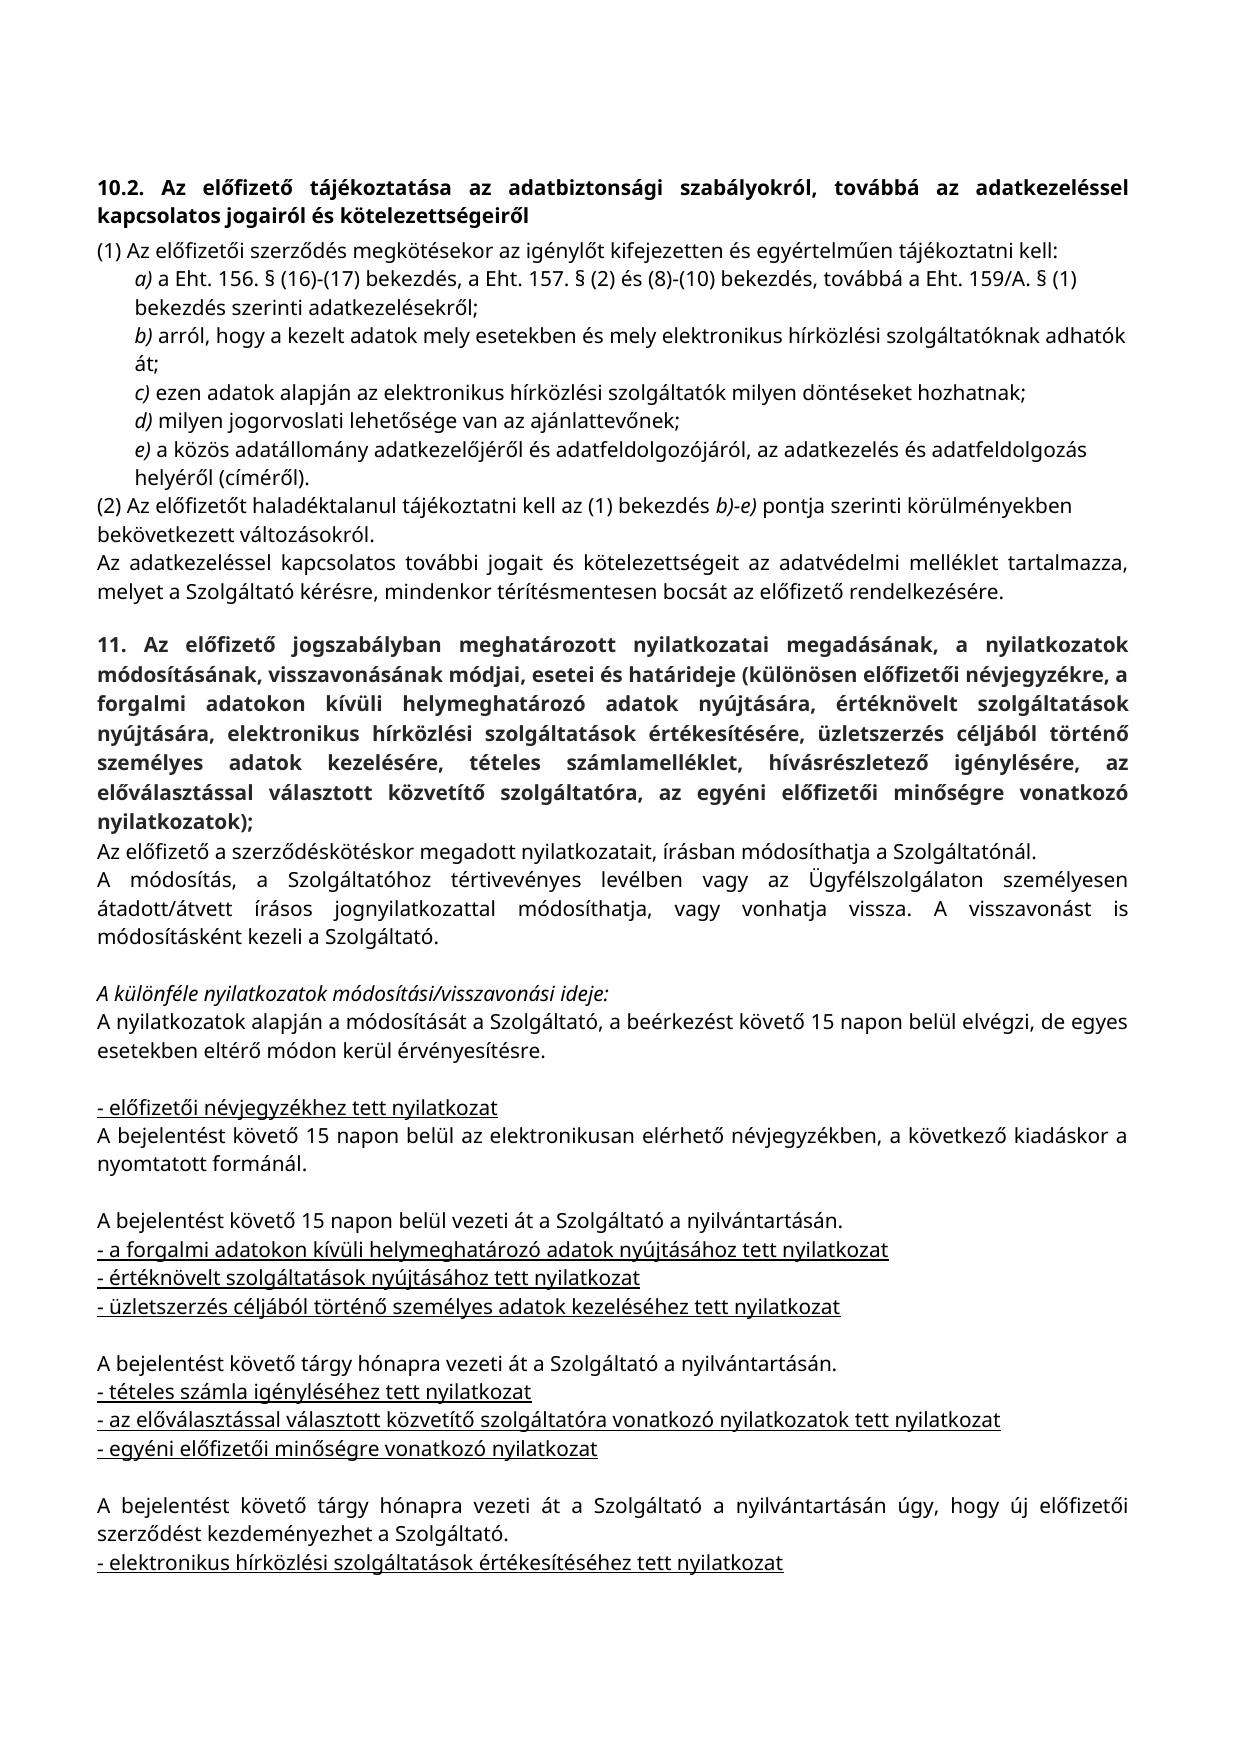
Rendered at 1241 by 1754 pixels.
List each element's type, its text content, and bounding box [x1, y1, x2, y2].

text (1) Az előfizetői szerződés megkötésekor az igénylőt kifejezetten és egyértelműen tájékoztatni kell: [97, 236, 1130, 264]
text A különféle nyilatkozatok módosítási/visszavonási ideje: [97, 979, 1130, 1007]
text Az előfizető a szerződéskötéskor megadott nyilatkozatait, írásban módosíthatja a Szolgáltatónál. [97, 837, 1130, 865]
text A bejelentést követő tárgy hónapra vezeti át a Szolgáltató a nyilvántartásán. [97, 1349, 1130, 1377]
text A bejelentést követő tárgy hónapra vezeti át a Szolgáltató a nyilvántartásán úgy, hogy új előfizetői szerződést kezdeményezhet a Szolgáltató. [97, 1491, 1130, 1548]
text - értéknövelt szolgáltatások nyújtásához tett nyilatkozat [97, 1263, 1130, 1292]
text b) arról, hogy a kezelt adatok mely esetekben és mely elektronikus hírközlési szolgáltatóknak adhatók át; [134, 321, 1130, 378]
text c) ezen adatok alapján az elektronikus hírközlési szolgáltatók milyen döntéseket hozhatnak; [134, 378, 1130, 406]
text - elektronikus hírközlési szolgáltatások értékesítéséhez tett nyilatkozat [97, 1548, 1130, 1576]
text A nyilatkozatok alapján a módosítását a Szolgáltató, a beérkezést követő 15 napon belül elvégzi, de egyes esetekben eltérő módon kerül érvényesítésre. [97, 1007, 1130, 1064]
text A bejelentést követő 15 napon belül vezeti át a Szolgáltató a nyilvántartásán. [97, 1206, 1130, 1235]
subtitle 11. Az előfizető jogszabályban meghatározott nyilatkozatai megadásának, a nyilatkozatok módosításának, visszavonásának módjai, esetei és határideje (különösen előfizetői névjegyzékre, a forgalmi adatokon kívüli helymeghatározó adatok nyújtására, értéknövelt szolgáltatások nyújtására, elektronikus hírközlési szolgáltatások értékesítésére, üzletszerzés céljából történő személyes adatok kezelésére, tételes számlamelléklet, hívásrészletező igénylésére, az előválasztással választott közvetítő szolgáltatóra, az egyéni előfizetői minőségre vonatkozó nyilatkozatok); [97, 630, 1130, 836]
text - üzletszerzés céljából történő személyes adatok kezeléséhez tett nyilatkozat [97, 1292, 1130, 1320]
text - tételes számla igényléséhez tett nyilatkozat [97, 1377, 1130, 1406]
subtitle 10.2. Az előfizető tájékoztatása az adatbiztonsági szabályokról, továbbá az adatkezeléssel kapcsolatos jogairól és kötelezettségeiről [97, 173, 1130, 229]
text A bejelentést követő 15 napon belül az elektronikusan elérhető névjegyzékben, a következő kiadáskor a nyomtatott formánál. [97, 1121, 1130, 1178]
text - előfizetői névjegyzékhez tett nyilatkozat [97, 1093, 1130, 1121]
text e) a közös adatállomány adatkezelőjéről és adatfeldolgozójáról, az adatkezelés és adatfeldolgozás helyéről (címéről). [134, 435, 1130, 492]
text d) milyen jogorvoslati lehetősége van az ajánlattevőnek; [134, 406, 1130, 435]
text a) a Eht. 156. § (16)-(17) bekezdés, a Eht. 157. § (2) és (8)-(10) bekezdés, továbbá a Eht. 159/A. § (1) bekezdés szerinti adatkezelésekről; [134, 264, 1130, 321]
text - egyéni előfizetői minőségre vonatkozó nyilatkozat [97, 1434, 1130, 1462]
text - az előválasztással választott közvetítő szolgáltatóra vonatkozó nyilatkozatok tett nyilatkozat [97, 1406, 1130, 1434]
text Az adatkezeléssel kapcsolatos további jogait és kötelezettségeit az adatvédelmi melléklet tartalmazza, melyet a Szolgáltató kérésre, mindenkor térítésmentesen bocsát az előfizető rendelkezésére. [97, 548, 1130, 605]
text A módosítás, a Szolgáltatóhoz tértivevényes levélben vagy az Ügyfélszolgálaton személyesen átadott/átvett írásos jognyilatkozattal módosíthatja, vagy vonhatja vissza. A visszavonást is módosításként kezeli a Szolgáltató. [97, 865, 1130, 951]
text (2) Az előfizetőt haladéktalanul tájékoztatni kell az (1) bekezdés b)-e) pontja szerinti körülményekben bekövetkezett változásokról. [97, 492, 1130, 548]
text - a forgalmi adatokon kívüli helymeghatározó adatok nyújtásához tett nyilatkozat [97, 1235, 1130, 1263]
